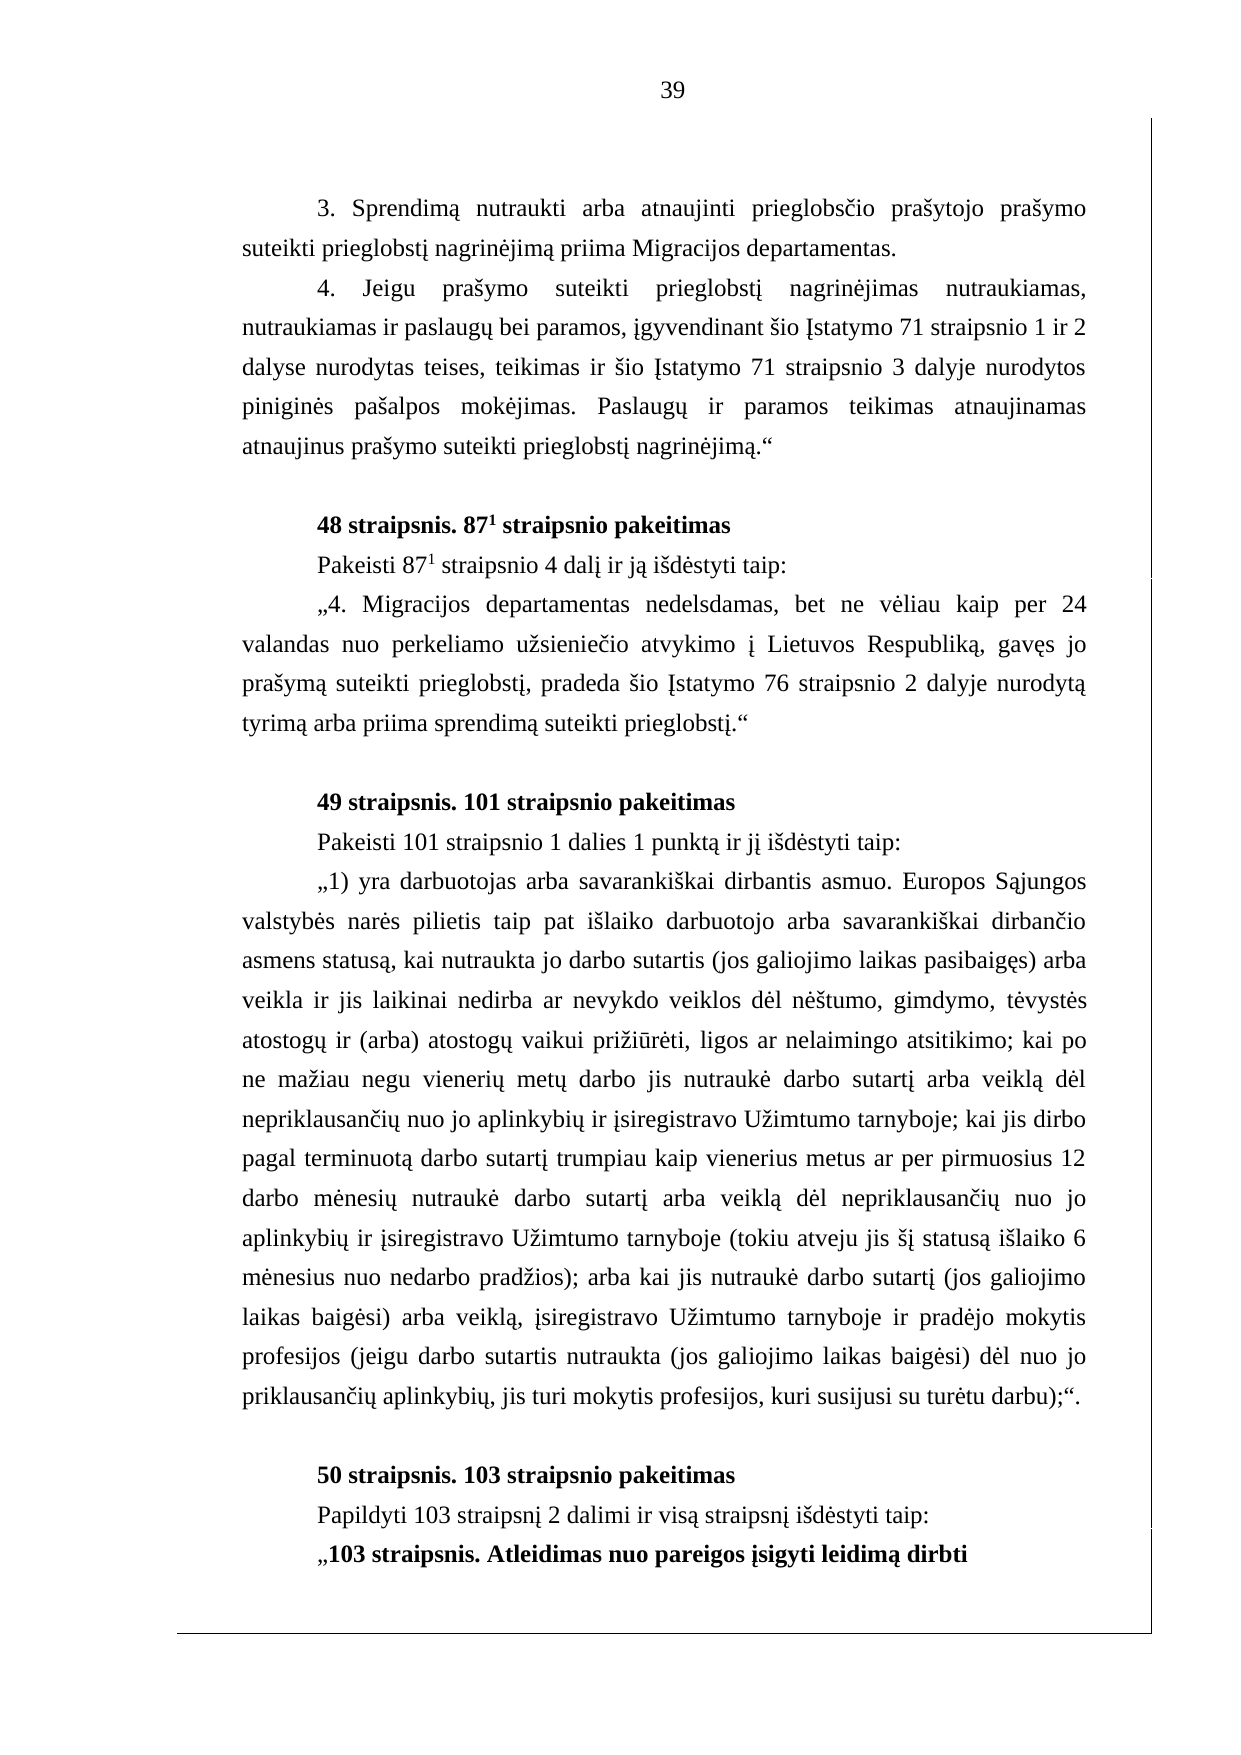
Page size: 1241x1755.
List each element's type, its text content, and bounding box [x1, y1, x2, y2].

text Pakeisti 871 straipsnio 4 dalį ir ją išdėstyti taip: [177, 539, 1151, 578]
text 4. Jeigu prašymo suteikti prieglobstį nagrinėjimas nutraukiamas, nutraukiamas ir paslaugų bei paramos, įgyvendinant šio Įstatymo 71 straipsnio 1 ir 2 dalyse nurodytas teises, teikimas ir šio Įstatymo 71 straipsnio 3 dalyje nurodytos piniginės pašalpos mokėjimas. Paslaugų ir paramos teikimas atnaujinamas atnaujinus prašymo suteikti prieglobstį nagrinėjimą.“ [177, 262, 1151, 460]
text Pakeisti 101 straipsnio 1 dalies 1 punktą ir jį išdėstyti taip: [177, 816, 1151, 856]
text „4. Migracijos departamentas nedelsdamas, bet ne vėliau kaip per 24 valandas nuo perkeliamo užsieniečio atvykimo į Lietuvos Respubliką, gavęs jo prašymą suteikti prieglobstį, pradeda šio Įstatymo 76 straipsnio 2 dalyje nurodytą tyrimą arba priima sprendimą suteikti prieglobstį.“ [177, 578, 1152, 737]
text 50 straipsnis. 103 straipsnio pakeitimas [177, 1449, 1151, 1489]
text „103 straipsnis. Atleidimas nuo pareigos įsigyti leidimą dirbti [177, 1528, 1152, 1633]
text Papildyti 103 straipsnį 2 dalimi ir visą straipsnį išdėstyti taip: [177, 1489, 1151, 1528]
text 48 straipsnis. 871 straipsnio pakeitimas [177, 499, 1151, 539]
text 3. Sprendimą nutraukti arba atnaujinti prieglobsčio prašytojo prašymo suteikti prieglobstį nagrinėjimą priima Migracijos departamentas. [177, 118, 1151, 262]
text „1) yra darbuotojas arba savarankiškai dirbantis asmuo. Europos Sąjungos valstybės narės pilietis taip pat išlaiko darbuotojo arba savarankiškai dirbančio asmens statusą, kai nutraukta jo darbo sutartis (jos galiojimo laikas pasibaigęs) arba veikla ir jis laikinai nedirba ar nevykdo veiklos dėl nėštumo, gimdymo, tėvystės atostogų ir (arba) atostogų vaikui prižiūrėti, ligos ar nelaimingo atsitikimo; kai po ne mažiau negu vienerių metų darbo jis nutraukė darbo sutartį arba veiklą dėl nepriklausančių nuo jo aplinkybių ir įsiregistravo Užimtumo tarnyboje; kai jis dirbo pagal terminuotą darbo sutartį trumpiau kaip vienerius metus ar per pirmuosius 12 darbo mėnesių nutraukė darbo sutartį arba veiklą dėl nepriklausančių nuo jo aplinkybių ir įsiregistravo Užimtumo tarnyboje (tokiu atveju jis šį statusą išlaiko 6 mėnesius nuo nedarbo pradžios); arba kai jis nutraukė darbo sutartį (jos galiojimo laikas baigėsi) arba veiklą, įsiregistravo Užimtumo tarnyboje ir pradėjo mokytis profesijos (jeigu darbo sutartis nutraukta (jos galiojimo laikas baigėsi) dėl nuo jo priklausančių aplinkybių, jis turi mokytis profesijos, kuri susijusi su turėtu darbu);“. [177, 856, 1151, 1410]
text 49 straipsnis. 101 straipsnio pakeitimas [177, 776, 1151, 816]
